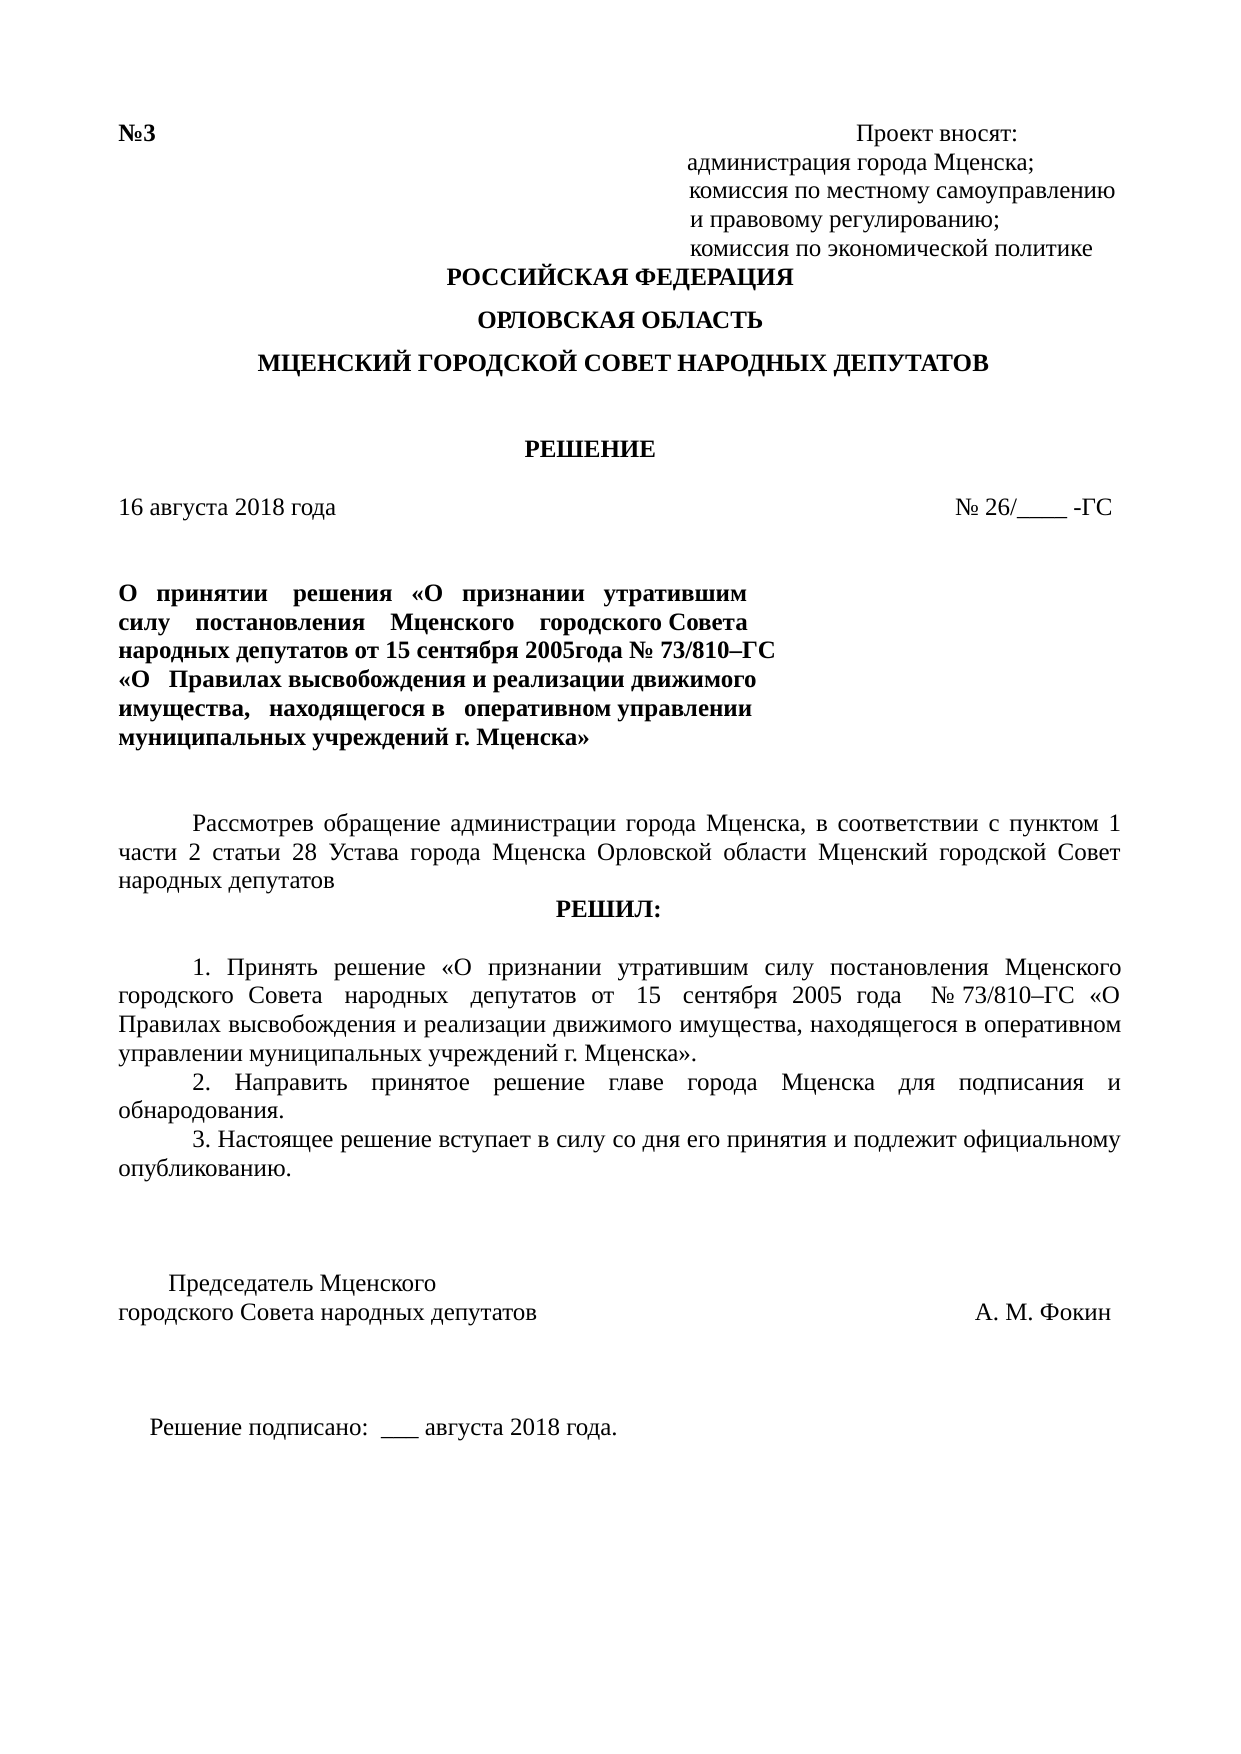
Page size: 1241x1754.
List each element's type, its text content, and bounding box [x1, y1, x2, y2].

text ОРЛОВСКАЯ ОБЛАСТЬ [118, 305, 1122, 334]
text и правовому регулированию; [177, 204, 1178, 233]
text РОССИЙСКАЯ ФЕДЕРАЦИЯ [118, 262, 1122, 291]
text комиссия по экономической политике [177, 233, 1178, 262]
text 2. Направить принятое решение главе города Мценска для подписания и обнародования. [118, 1067, 1122, 1124]
text №3 Проект вносят: [118, 118, 1122, 147]
text РЕШИЛ: [118, 894, 1122, 923]
text 1. Принять решение «О признании утратившим силу постановления Мценского городского Совета народных депутатов от 15 сентября 2005 года № 73/810–ГС «О Правилах высвобождения и реализации движимого имущества, находящегося в оперативном управлении муниципальных учреждений г. Мценска». [118, 952, 1122, 1067]
text 16 августа 2018 года № 26/____ -ГС [118, 492, 1122, 521]
text «О Правилах высвобождения и реализации движимого [118, 664, 1122, 693]
text Председатель Мценского [118, 1268, 1122, 1297]
text Решение подписано: ___ августа 2018 года. [118, 1412, 1122, 1441]
text муниципальных учреждений г. Мценска» [118, 722, 1122, 751]
text МЦЕНСКИЙ ГОРОДСКОЙ СОВЕТ НАРОДНЫХ ДЕПУТАТОВ [118, 348, 1122, 377]
text Рассмотрев обращение администрации города Мценска, в соответствии с пунктом 1 части 2 статьи 28 Устава города Мценска Орловской области Мценский городской Совет народных депутатов [118, 808, 1122, 894]
text народных депутатов от 15 сентября 2005года № 73/810–ГС [118, 636, 1122, 664]
text РЕШЕНИЕ [118, 434, 1122, 463]
text комиссия по местному самоуправлению [118, 176, 1122, 204]
text городского Совета народных депутатов А. М. Фокин [118, 1297, 1122, 1326]
text имущества, находящегося в оперативном управлении [118, 693, 1122, 722]
text 3. Настоящее решение вступает в силу со дня его принятия и подлежит официальному опубликованию. [118, 1124, 1122, 1182]
text силу постановления Мценского городского Совета [118, 607, 1122, 636]
text О принятии решения «О признании утратившим [118, 578, 1122, 607]
text администрация города Мценска; [118, 147, 1122, 176]
